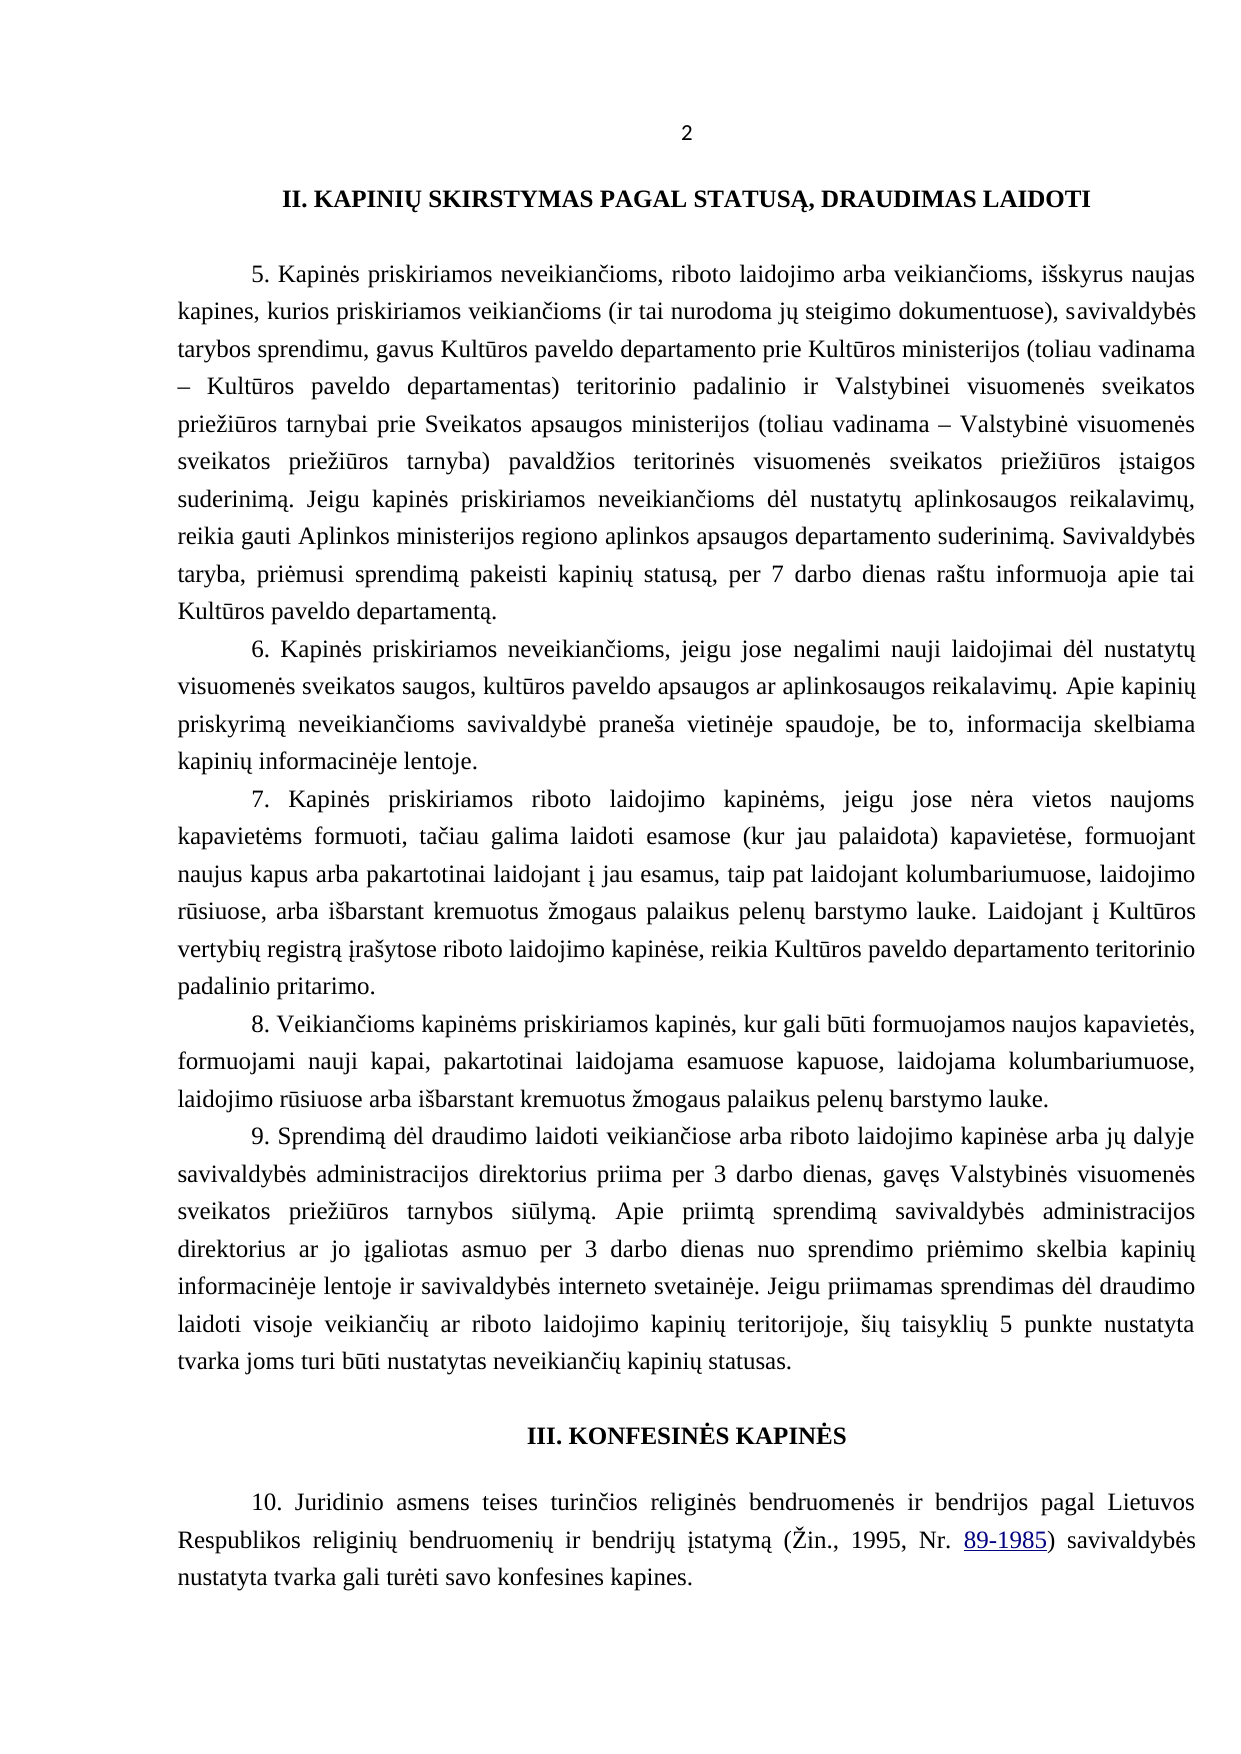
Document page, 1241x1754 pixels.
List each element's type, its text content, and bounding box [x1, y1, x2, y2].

text III. KONFESINĖS KAPINĖS [177, 1412, 1196, 1450]
text 10. Juridinio asmens teises turinčios religinės bendruomenės ir bendrijos pagal Lietuvos Respublikos religinių bendruomenių ir bendrijų įstatymą (Žin., 1995, Nr. 89-1985) savivaldybės nustatyta tvarka gali turėti savo konfesines kapines. [177, 1479, 1196, 1591]
text 8. Veikiančioms kapinėms priskiriamos kapinės, kur gali būti formuojamos naujos kapavietės, formuojami nauji kapai, pakartotinai laidojama esamuose kapuose, laidojama kolumbariumuose, laidojimo rūsiuose arba išbarstant kremuotus žmogaus palaikus pelenų barstymo lauke. [177, 1000, 1196, 1112]
text 9. Sprendimą dėl draudimo laidoti veikiančiose arba riboto laidojimo kapinėse arba jų dalyje savivaldybės administracijos direktorius priima per 3 darbo dienas, gavęs Valstybinės visuomenės sveikatos priežiūros tarnybos siūlymą. Apie priimtą sprendimą savivaldybės administracijos direktorius ar jo įgaliotas asmuo per 3 darbo dienas nuo sprendimo priėmimo skelbia kapinių informacinėje lentoje ir savivaldybės interneto svetainėje. Jeigu priimamas sprendimas dėl draudimo laidoti visoje veikiančių ar riboto laidojimo kapinių teritorijoje, šių taisyklių 5 punkte nustatyta tvarka joms turi būti nustatytas neveikiančių kapinių statusas. [177, 1112, 1196, 1375]
text 5. Kapinės priskiriamos neveikiančioms, riboto laidojimo arba veikiančioms, išskyrus naujas kapines, kurios priskiriamos veikiančioms (ir tai nurodoma jų steigimo dokumentuose), savivaldybės tarybos sprendimu, gavus Kultūros paveldo departamento prie Kultūros ministerijos (toliau vadinama – Kultūros paveldo departamentas) teritorinio padalinio ir Valstybinei visuomenės sveikatos priežiūros tarnybai prie Sveikatos apsaugos ministerijos (toliau vadinama – Valstybinė visuomenės sveikatos priežiūros tarnyba) pavaldžios teritorinės visuomenės sveikatos priežiūros įstaigos suderinimą. Jeigu kapinės priskiriamos neveikiančioms dėl nustatytų aplinkosaugos reikalavimų, reikia gauti Aplinkos ministerijos regiono aplinkos apsaugos departamento suderinimą. Savivaldybės taryba, priėmusi sprendimą pakeisti kapinių statusą, per 7 darbo dienas raštu informuoja apie tai Kultūros paveldo departamentą. [177, 250, 1196, 625]
text 6. Kapinės priskiriamos neveikiančioms, jeigu jose negalimi nauji laidojimai dėl nustatytų visuomenės sveikatos saugos, kultūros paveldo apsaugos ar aplinkosaugos reikalavimų. Apie kapinių priskyrimą neveikiančioms savivaldybė praneša vietinėje spaudoje, be to, informacija skelbiama kapinių informacinėje lentoje. [177, 625, 1196, 775]
text II. KAPINIŲ SKIRSTYMAS PAGAL STATUSĄ, DRAUDIMAS LAIDOTI [177, 175, 1196, 212]
text 7. Kapinės priskiriamos riboto laidojimo kapinėms, jeigu jose nėra vietos naujoms kapavietėms formuoti, tačiau galima laidoti esamose (kur jau palaidota) kapavietėse, formuojant naujus kapus arba pakartotinai laidojant į jau esamus, taip pat laidojant kolumbariumuose, laidojimo rūsiuose, arba išbarstant kremuotus žmogaus palaikus pelenų barstymo lauke. Laidojant į Kultūros vertybių registrą įrašytose riboto laidojimo kapinėse, reikia Kultūros paveldo departamento teritorinio padalinio pritarimo. [177, 775, 1196, 1000]
